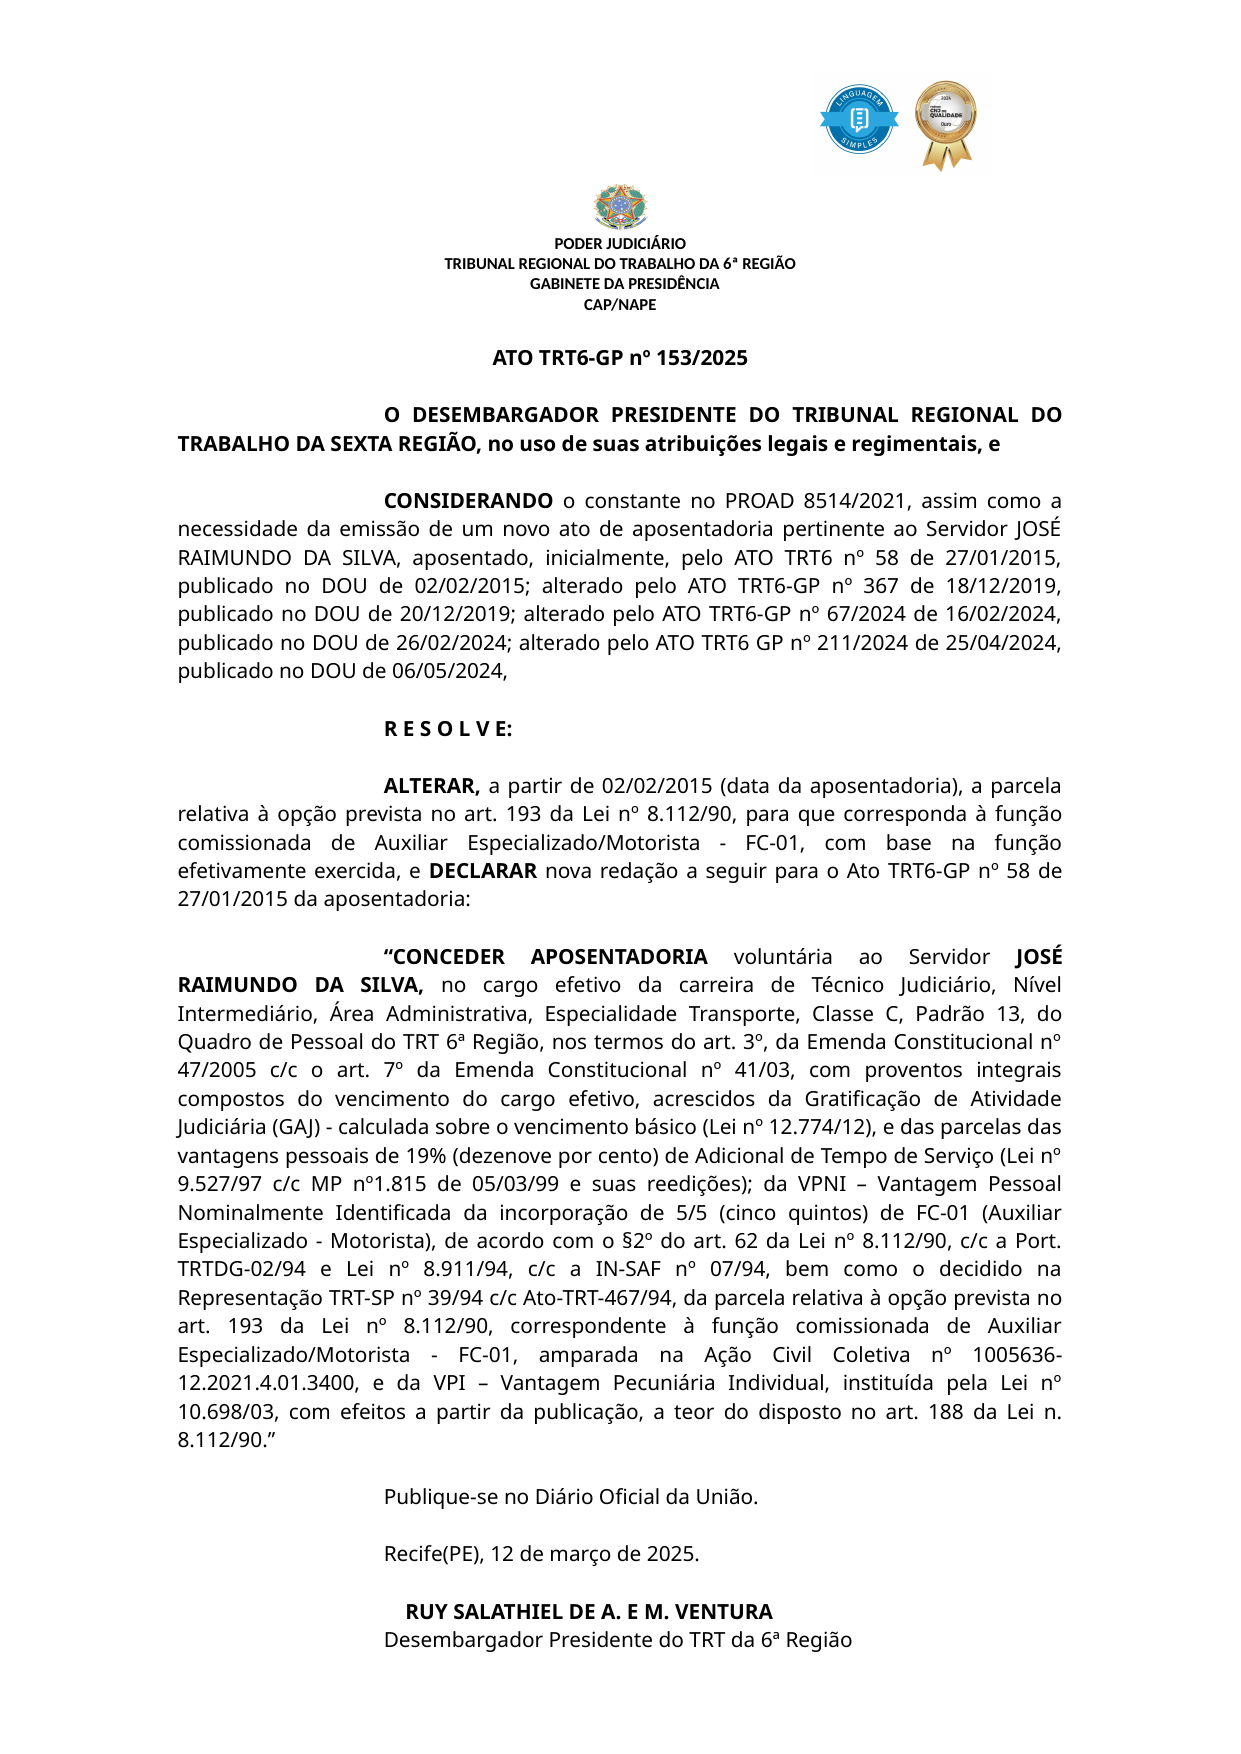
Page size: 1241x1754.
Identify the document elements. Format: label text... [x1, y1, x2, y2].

text ALTERAR, a partir de 02/02/2015 (data da aposentadoria), a parcela relativa à opção prevista no art. 193 da Lei nº 8.112/90, para que corresponda à função comissionada de Auxiliar Especializado/Motorista - FC-01, com base na função efetivamente exercida, e DECLARAR nova redação a seguir para o Ato TRT6-GP nº 58 de 27/01/2015 da aposentadoria: [177, 771, 1063, 913]
text O DESEMBARGADOR PRESIDENTE DO TRIBUNAL REGIONAL DO TRABALHO DA SEXTA REGIÃO, no uso de suas atribuições legais e regimentais, e [177, 400, 1063, 457]
text Recife(PE), 12 de março de 2025. [177, 1539, 1063, 1568]
text Publique-se no Diário Oficial da União. [177, 1482, 1063, 1511]
text “CONCEDER APOSENTADORIA voluntária ao Servidor JOSÉ RAIMUNDO DA SILVA, no cargo efetivo da carreira de Técnico Judiciário, Nível Intermediário, Área Administrativa, Especialidade Transporte, Classe C, Padrão 13, do Quadro de Pessoal do TRT 6ª Região, nos termos do art. 3º, da Emenda Constitucional nº 47/2005 c/c o art. 7º da Emenda Constitucional nº 41/03, com proventos integrais compostos do vencimento do cargo efetivo, acrescidos da Gratificação de Atividade Judiciária (GAJ) - calculada sobre o vencimento básico (Lei nº 12.774/12), e das parcelas das vantagens pessoais de 19% (dezenove por cento) de Adicional de Tempo de Serviço (Lei nº 9.527/97 c/c MP nº1.815 de 05/03/99 e suas reedições); da VPNI – Vantagem Pessoal Nominalmente Identificada da incorporação de 5/5 (cinco quintos) de FC-01 (Auxiliar Especializado - Motorista), de acordo com o §2º do art. 62 da Lei nº 8.112/90, c/c a Port. TRTDG-02/94 e Lei nº 8.911/94, c/c a IN-SAF nº 07/94, bem como o decidido na Representação TRT-SP nº 39/94 c/c Ato-TRT-467/94, da parcela relativa à opção prevista no art. 193 da Lei nº 8.112/90, correspondente à função comissionada de Auxiliar Especializado/Motorista - FC-01, amparada na Ação Civil Coletiva nº 1005636-12.2021.4.01.3400, e da VPI – Vantagem Pecuniária Individual, instituída pela Lei nº 10.698/03, com efeitos a partir da publicação, a teor do disposto no art. 188 da Lei n. 8.112/90.” [177, 942, 1063, 1454]
picture [588, 181, 652, 233]
text CONSIDERANDO o constante no PROAD 8514/2021, assim como a necessidade da emissão de um novo ato de aposentadoria pertinente ao Servidor JOSÉ RAIMUNDO DA SILVA, aposentado, inicialmente, pelo ATO TRT6 nº 58 de 27/01/2015, publicado no DOU de 02/02/2015; alterado pelo ATO TRT6-GP nº 367 de 18/12/2019, publicado no DOU de 20/12/2019; alterado pelo ATO TRT6-GP nº 67/2024 de 16/02/2024, publicado no DOU de 26/02/2024; alterado pelo ATO TRT6 GP nº 211/2024 de 25/04/2024, publicado no DOU de 06/05/2024, [177, 486, 1063, 685]
text ATO TRT6-GP nº 153/2025 [177, 343, 1063, 371]
picture [810, 73, 992, 176]
text R E S O L V E: [177, 714, 1063, 742]
text RUY SALATHIEL DE A. E M. VENTURA [310, 1597, 1063, 1625]
text Desembargador Presidente do TRT da 6ª Região [310, 1625, 1063, 1654]
